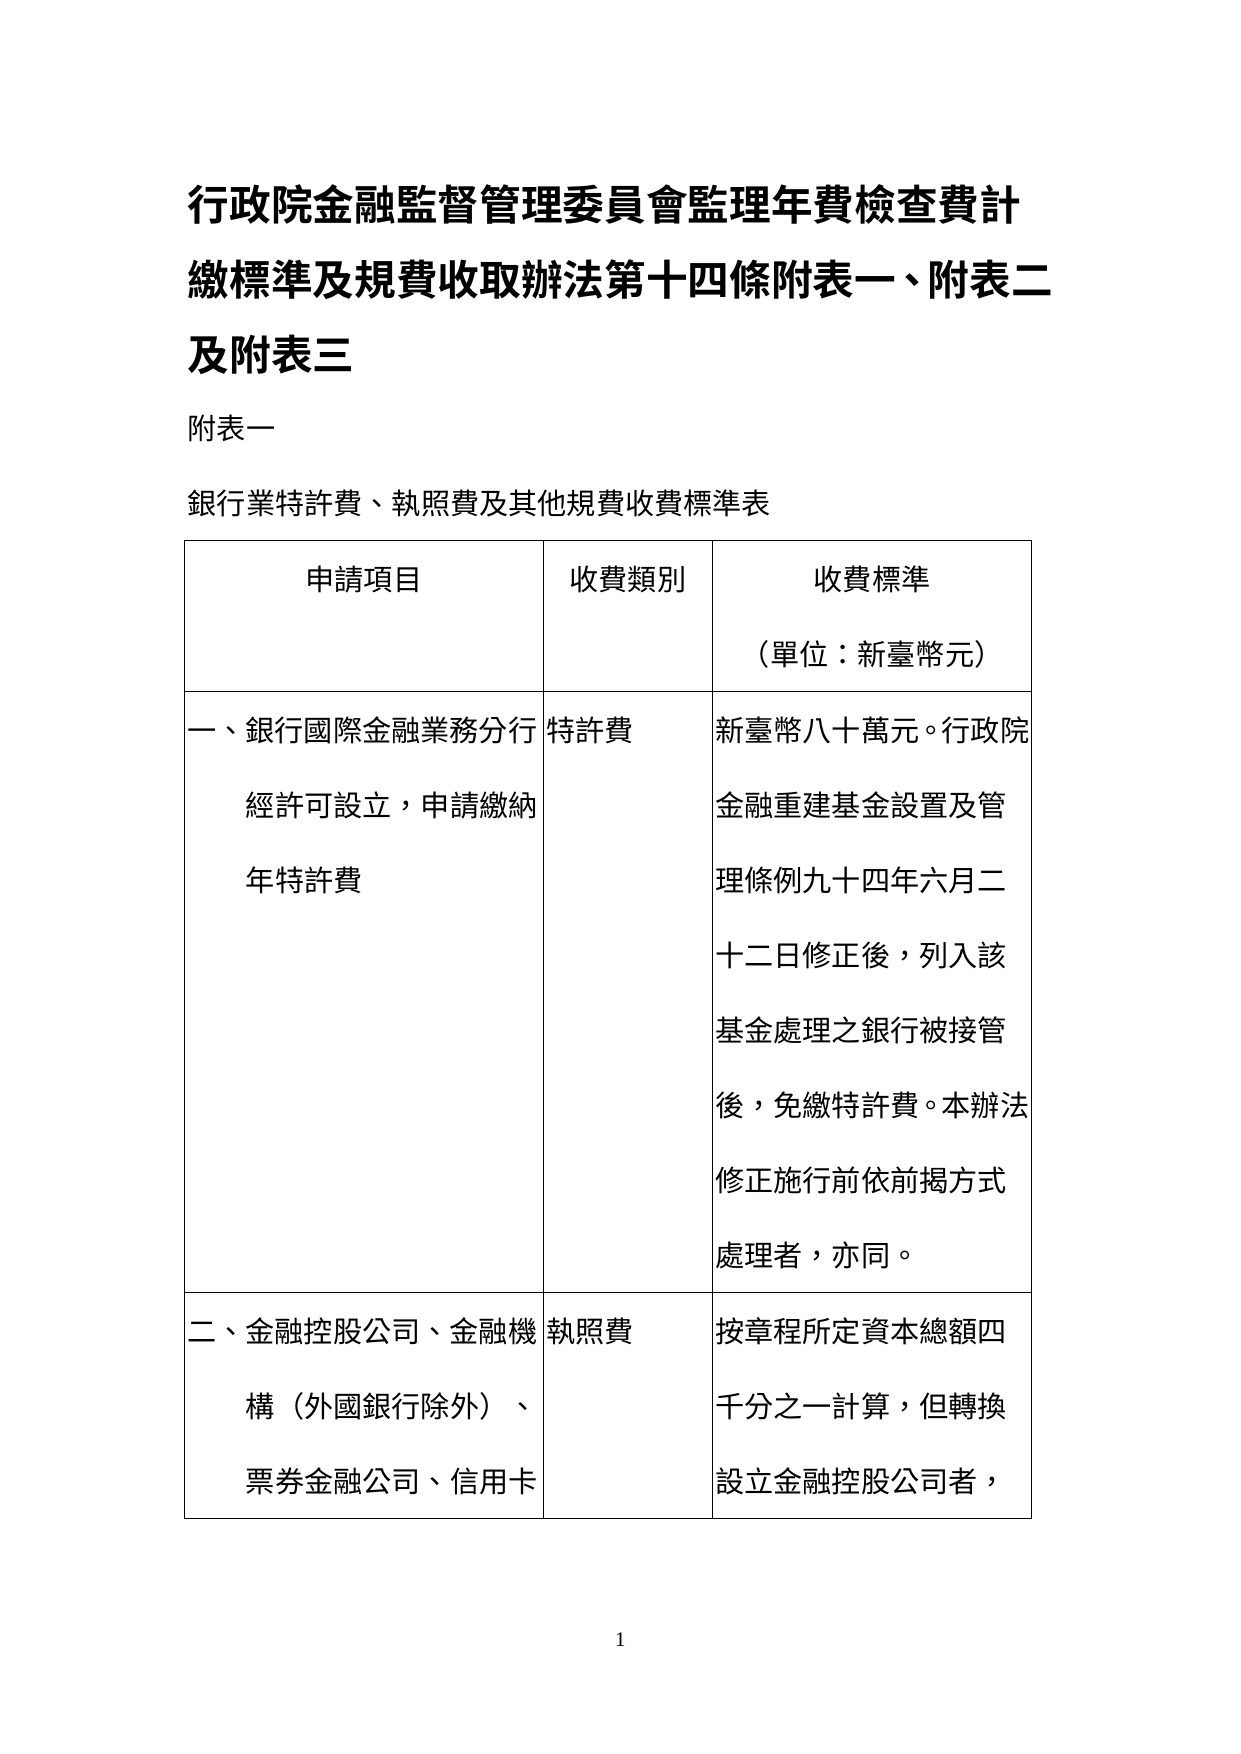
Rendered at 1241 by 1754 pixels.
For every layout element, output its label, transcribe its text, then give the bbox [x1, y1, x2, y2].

text 附表一 [187, 389, 1053, 464]
text 行政院金融監督管理委員會監理年費檢查費計繳標準及規費收取辦法第十四條附表一、附表二及附表三 [187, 164, 1053, 389]
table_cell 按章程所定資本總額四千分之一計算，但轉換設立金融控股公司者， [713, 1293, 1031, 1518]
table_header 收費類別 [544, 541, 712, 691]
table_cell 一、銀行國際金融業務分行經許可設立，申請繳納年特許費 [185, 692, 543, 1292]
table_cell 二、金融控股公司、金融機構（外國銀行除外）、票券金融公司、信用卡 [185, 1293, 543, 1518]
table_cell 特許費 [544, 692, 712, 1292]
table_header 申請項目 [185, 541, 543, 691]
text 銀行業特許費、執照費及其他規費收費標準表 [187, 464, 1053, 539]
table_cell 新臺幣八十萬元。行政院金融重建基金設置及管理條例九十四年六月二十二日修正後，列入該基金處理之銀行被接管後，免繳特許費。本辦法修正施行前依前揭方式處理者，亦同。 [713, 692, 1031, 1292]
table_cell 執照費 [544, 1293, 712, 1518]
table_header 收費標準 （單位：新臺幣元） [713, 541, 1031, 691]
